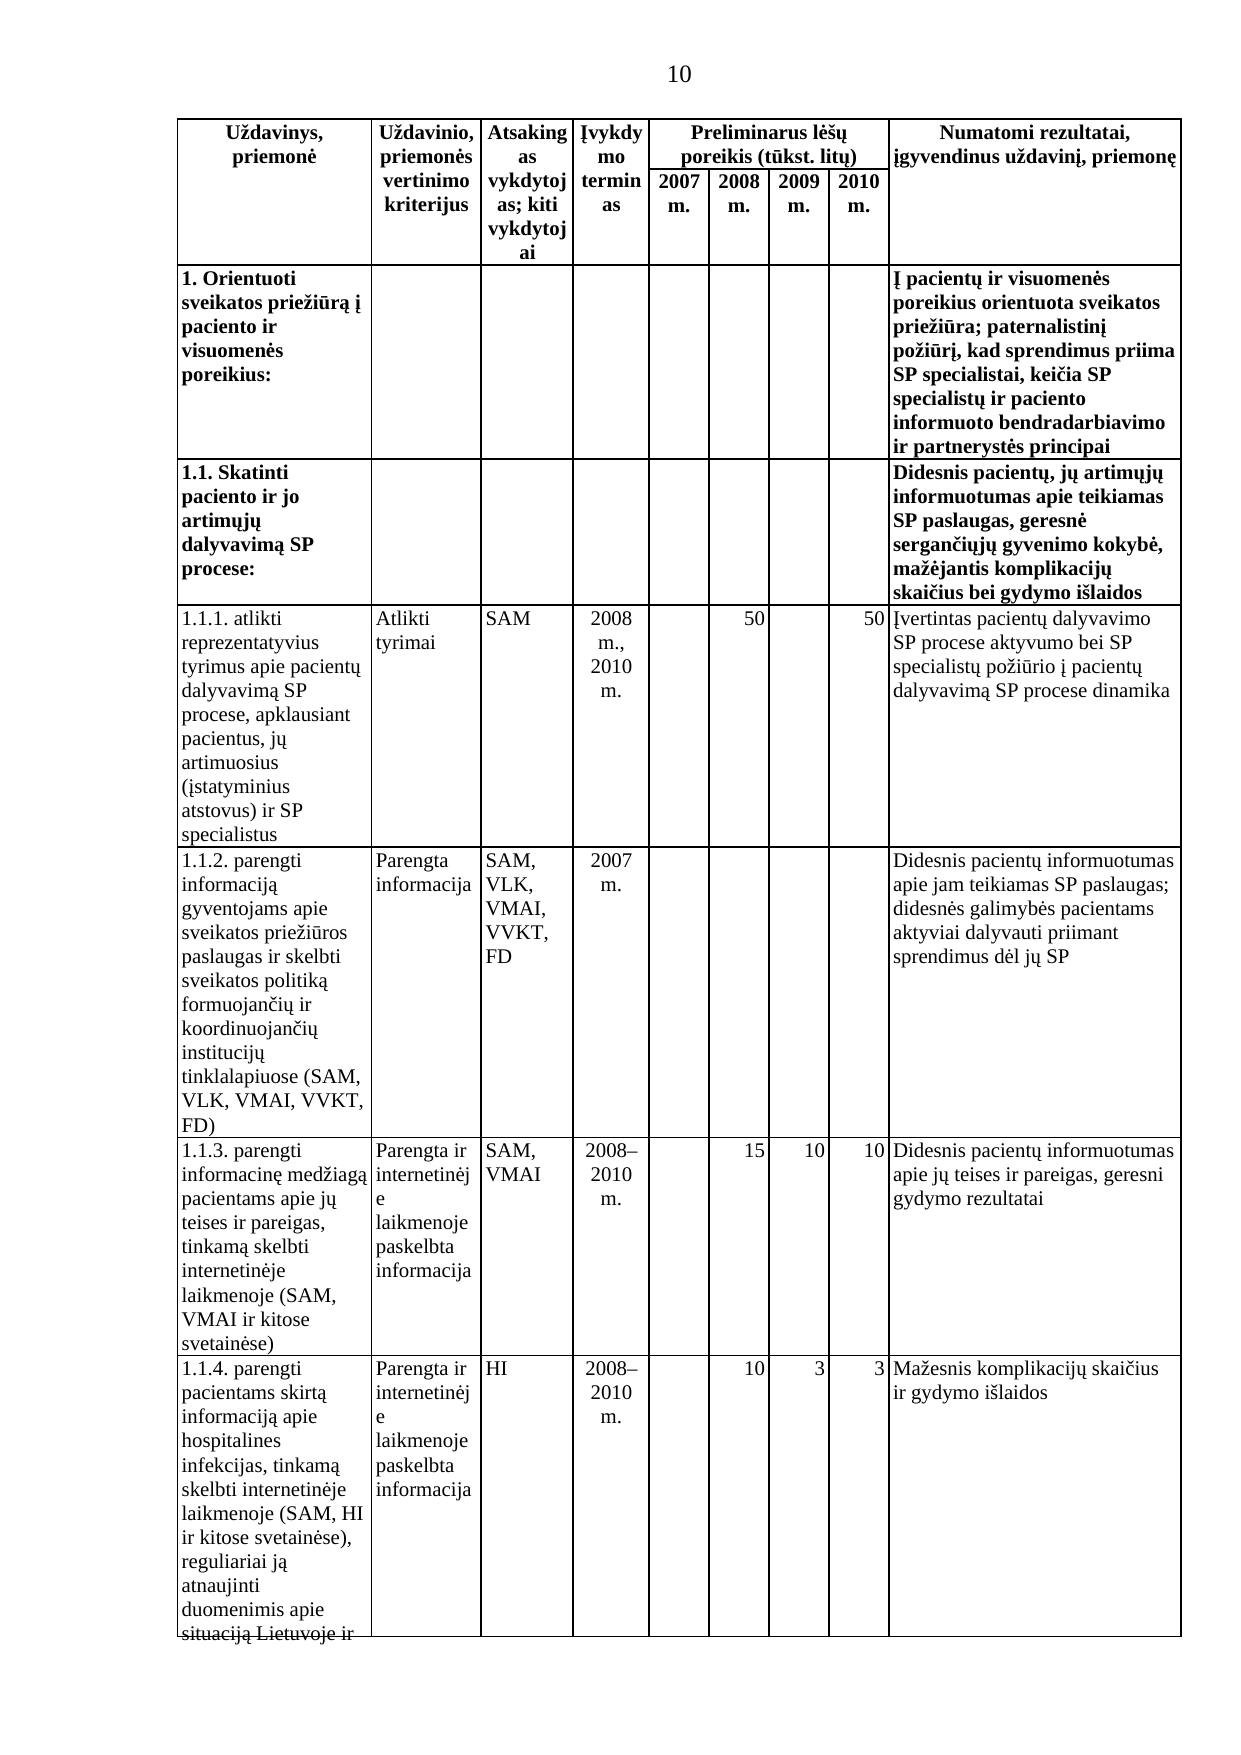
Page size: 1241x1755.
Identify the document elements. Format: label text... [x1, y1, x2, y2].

table_cell Parengta informacija [372, 848, 480, 1137]
table_cell [482, 266, 572, 458]
table_cell 15 [710, 1138, 768, 1355]
table_cell Parengta ir internetinėje laikmenoje paskelbta informacija [372, 1356, 480, 1636]
table_cell Parengta ir internetinėje laikmenoje paskelbta informacija [372, 1138, 480, 1355]
table_cell 2009 m. [770, 170, 828, 264]
table_cell 2008 m., 2010 m. [574, 606, 648, 846]
table_cell 2008–2010 m. [574, 1138, 648, 1355]
table_cell SAM, VMAI [482, 1138, 572, 1355]
table_cell 50 [710, 606, 768, 846]
table_cell 1. Orientuoti sveikatos priežiūrą į paciento ir visuomenės poreikius: [178, 266, 371, 458]
table_cell [372, 460, 480, 604]
table_cell Įvertintas pacientų dalyvavimo SP procese aktyvumo bei SP specialistų požiūrio į pacientų dalyvavimą SP procese dinamika [890, 606, 1180, 846]
table_cell 10 [710, 1356, 768, 1636]
table_cell HI [482, 1356, 572, 1636]
table_cell SAM [482, 606, 572, 846]
table_cell [770, 848, 828, 1137]
table_cell Didesnis pacientų informuotumas apie jam teikiamas SP paslaugas; didesnės galimybės pacientams aktyviai dalyvauti priimant sprendimus dėl jų SP [890, 848, 1180, 1137]
table_cell 2007 m. [650, 170, 708, 264]
table_cell Mažesnis komplikacijų skaičius ir gydymo išlaidos [890, 1356, 1180, 1636]
table_cell [650, 266, 708, 458]
table_cell [710, 266, 768, 458]
table_cell [482, 460, 572, 604]
table_cell 2007 m. [574, 848, 648, 1137]
table_cell 2008–2010 m. [574, 1356, 648, 1636]
table_cell [650, 848, 708, 1137]
table_cell [710, 848, 768, 1137]
table_cell [770, 460, 828, 604]
table_cell [830, 266, 888, 458]
table_cell [574, 460, 648, 604]
table_cell 1.1. Skatinti paciento ir jo artimųjų dalyvavimą SP procese: [178, 460, 371, 604]
table_cell [574, 266, 648, 458]
table_cell [710, 460, 768, 604]
table_cell Didesnis pacientų informuotumas apie jų teises ir pareigas, geresni gydymo rezultatai [890, 1138, 1180, 1355]
table_cell 50 [830, 606, 888, 846]
table_cell 2008 m. [710, 170, 768, 264]
table_cell [372, 266, 480, 458]
table_header Numatomi rezultatai, įgyvendinus uždavinį, priemonę [890, 120, 1180, 264]
table_header Uždavinio, priemonės vertinimo kriterijus [372, 120, 480, 264]
table_cell 10 [770, 1138, 828, 1355]
table_cell 3 [770, 1356, 828, 1636]
table_cell [650, 460, 708, 604]
table_cell [830, 460, 888, 604]
table_header Uždavinys, priemonė [178, 120, 371, 264]
table_cell [650, 1138, 708, 1355]
table_cell [830, 848, 888, 1137]
table_cell 2010 m. [830, 170, 888, 264]
table_cell 10 [830, 1138, 888, 1355]
table_cell 3 [830, 1356, 888, 1636]
table_cell Atlikti tyrimai [372, 606, 480, 846]
table_cell SAM, VLK, VMAI, VVKT, FD [482, 848, 572, 1137]
table_cell [770, 266, 828, 458]
table_header Įvykdymo terminas [574, 120, 648, 264]
table_cell [650, 606, 708, 846]
table_cell [650, 1356, 708, 1636]
table_cell [770, 606, 828, 846]
